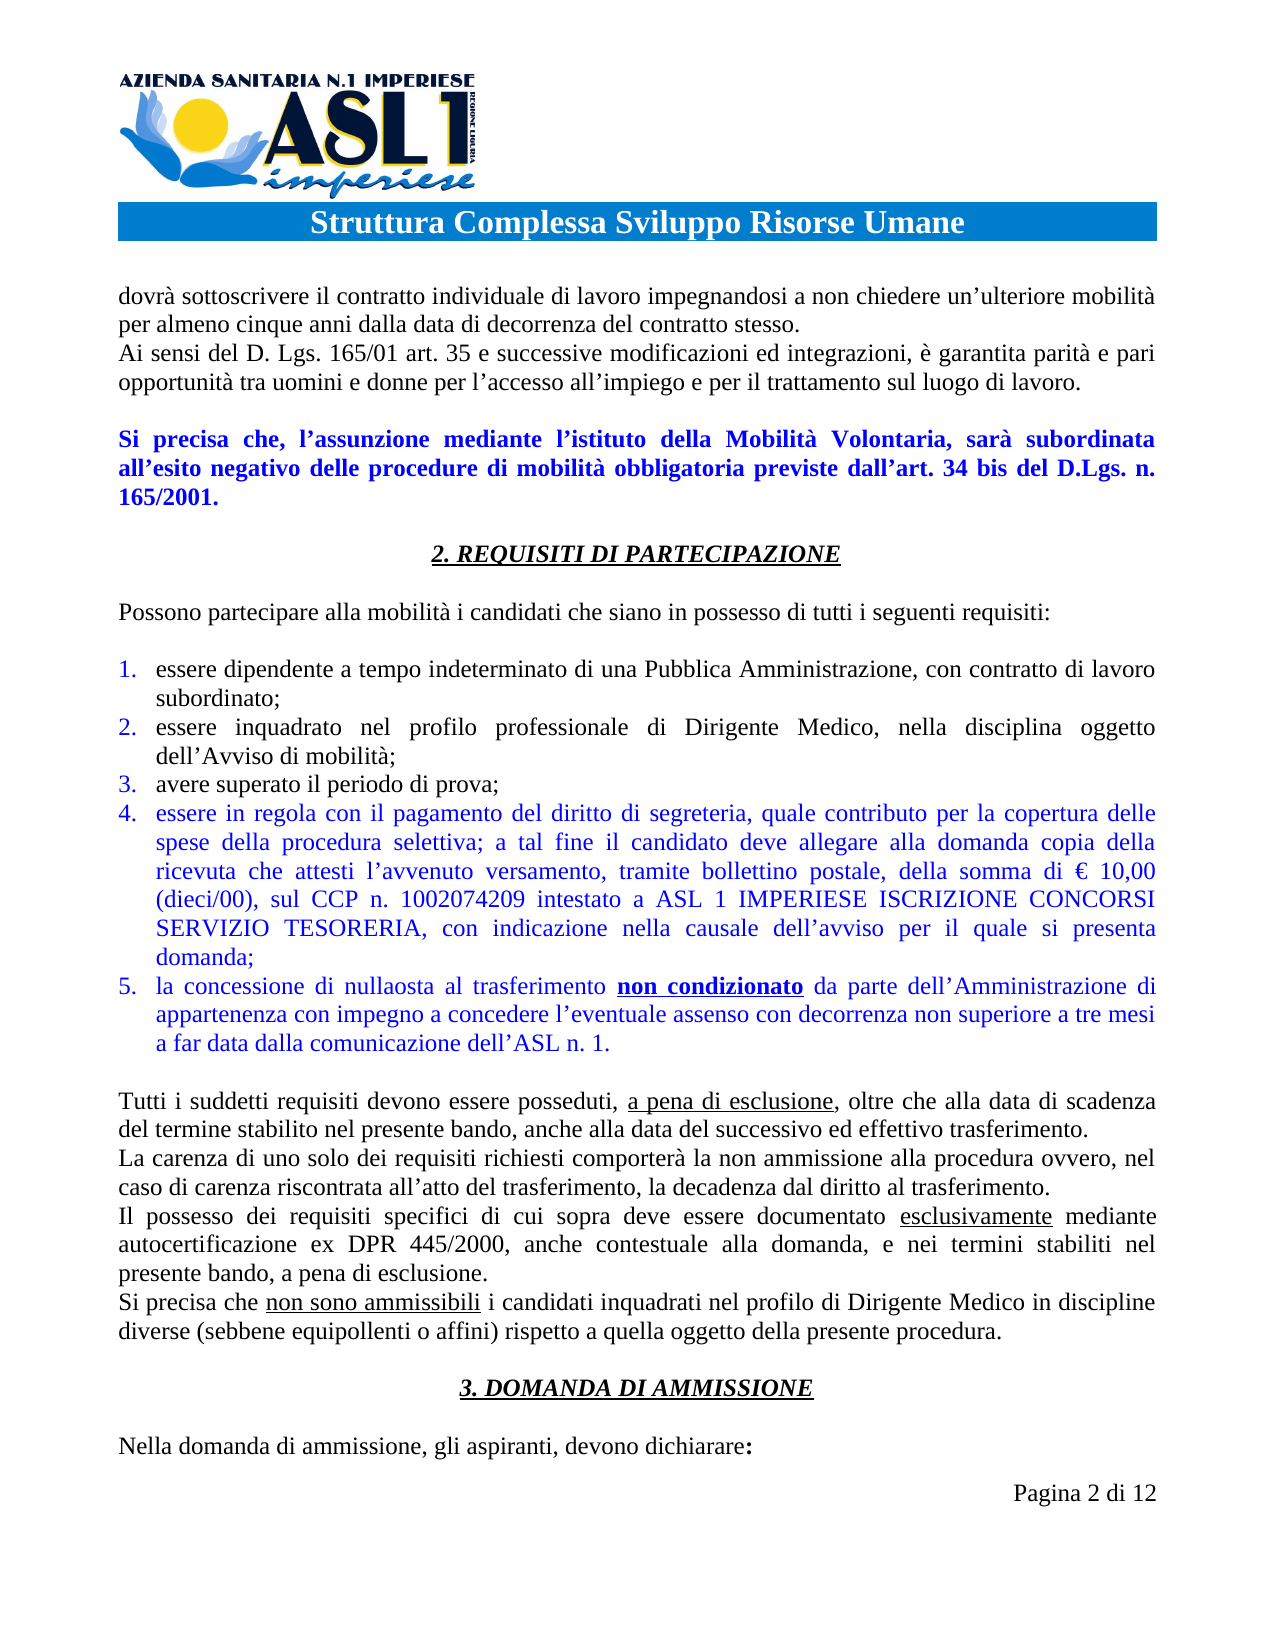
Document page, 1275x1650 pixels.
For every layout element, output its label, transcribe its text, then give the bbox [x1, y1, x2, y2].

text Si precisa che, l’assunzione mediante l’istituto della Mobilità Volontaria, sarà subordinata all’esito negativo delle procedure di mobilità obbligatoria previste dall’art. 34 bis del D.Lgs. n. 165/2001. [118, 424, 1157, 511]
text Ai sensi del D. Lgs. 165/01 art. 35 e successive modificazioni ed integrazioni, è garantita parità e pari opportunità tra uomini e donne per l’accesso all’impiego e per il trattamento sul luogo di lavoro. [118, 338, 1157, 396]
list la concessione di nullaosta al trasferimento non condizionato da parte dell’Amministrazione di appartenenza con impegno a concedere l’eventuale assenso con decorrenza non superiore a tre mesi a far data dalla comunicazione dell’ASL n. 1. [118, 971, 1157, 1057]
text La carenza di uno solo dei requisiti richiesti comporterà la non ammissione alla procedura ovvero, nel caso di carenza riscontrata all’atto del trasferimento, la decadenza dal diritto al trasferimento. [118, 1143, 1157, 1201]
text Nella domanda di ammissione, gli aspiranti, devono dichiarare: [118, 1431, 1157, 1459]
list essere inquadrato nel profilo professionale di Dirigente Medico, nella disciplina oggetto dell’Avviso di mobilità; [118, 712, 1157, 769]
text Possono partecipare alla mobilità i candidati che siano in possesso di tutti i seguenti requisiti: [118, 597, 1157, 626]
list essere in regola con il pagamento del diritto di segreteria, quale contributo per la copertura delle spese della procedura selettiva; a tal fine il candidato deve allegare alla domanda copia della ricevuta che attesti l’avvenuto versamento, tramite bollettino postale, della somma di € 10,00 (dieci/00), sul CCP n. 1002074209 intestato a ASL 1 IMPERIESE ISCRIZIONE CONCORSI SERVIZIO TESORERIA, con indicazione nella causale dell’avviso per il quale si presenta domanda; [118, 798, 1157, 971]
list essere dipendente a tempo indeterminato di una Pubblica Amministrazione, con contratto di lavoro subordinato; [118, 654, 1157, 712]
list avere superato il periodo di prova; [118, 769, 1157, 798]
text Il possesso dei requisiti specifici di cui sopra deve essere documentato esclusivamente mediante autocertificazione ex DPR 445/2000, anche contestuale alla domanda, e nei termini stabiliti nel presente bando, a pena di esclusione. [118, 1201, 1157, 1287]
text dovrà sottoscrivere il contratto individuale di lavoro impegnandosi a non chiedere un’ulteriore mobilità per almeno cinque anni dalla data di decorrenza del contratto stesso. [118, 281, 1157, 338]
text 3. DOMANDA DI AMMISSIONE [118, 1373, 1157, 1402]
picture [119, 74, 475, 199]
text 2. REQUISITI DI PARTECIPAZIONE [118, 539, 1157, 568]
text Si precisa che non sono ammissibili i candidati inquadrati nel profilo di Dirigente Medico in discipline diverse (sebbene equipollenti o affini) rispetto a quella oggetto della presente procedura. [118, 1287, 1157, 1344]
text Tutti i suddetti requisiti devono essere posseduti, a pena di esclusione, oltre che alla data di scadenza del termine stabilito nel presente bando, anche alla data del successivo ed effettivo trasferimento. [118, 1086, 1157, 1143]
